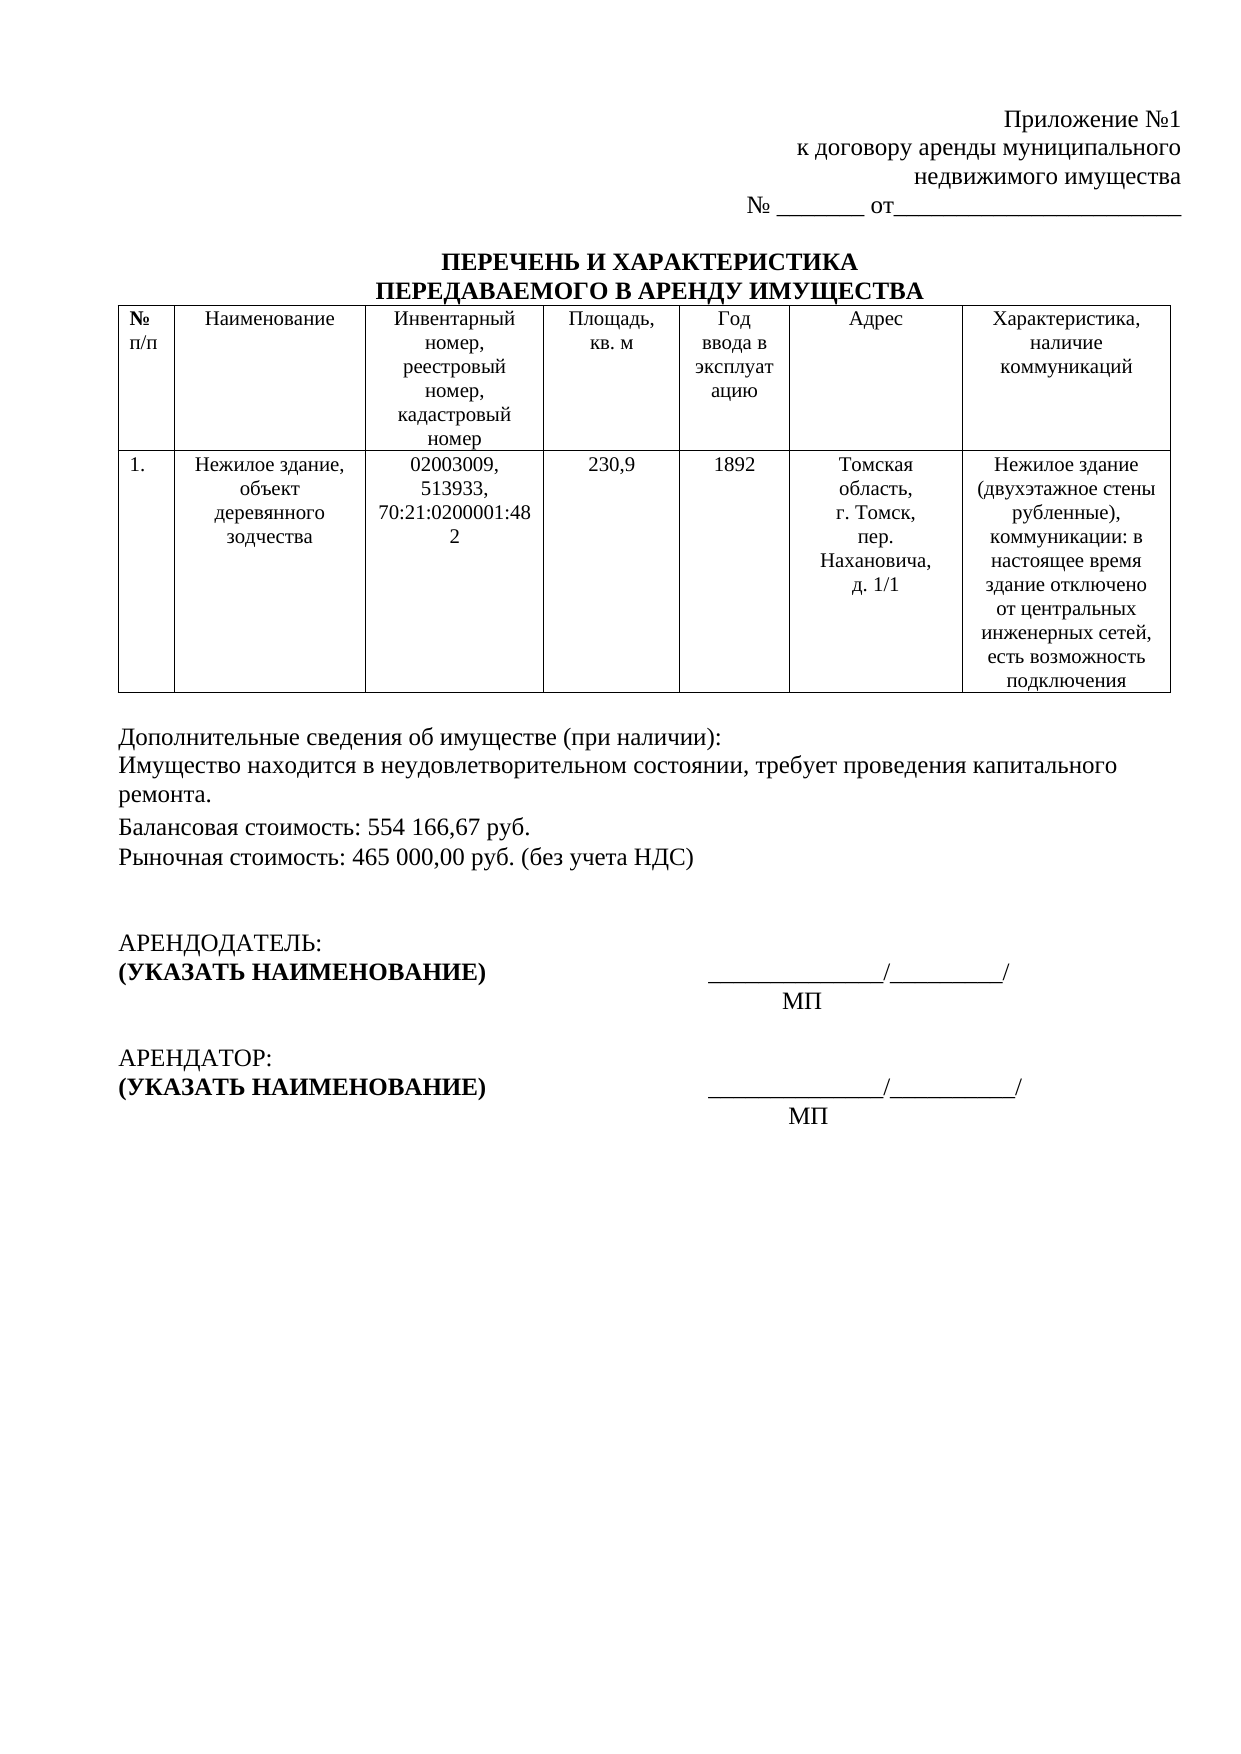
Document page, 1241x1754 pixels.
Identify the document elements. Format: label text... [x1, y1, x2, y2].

table_cell 230,9 [544, 451, 679, 692]
text ПЕРЕЧЕНЬ И ХАРАКТЕРИСТИКА [118, 247, 1181, 276]
table_cell Нежилое здание (двухэтажное стены рубленные), коммуникации: в настоящее время здание отключено от центральных инженерных сетей, есть возможность подключения [963, 451, 1170, 692]
text Рыночная стоимость: 465 000,00 руб. (без учета НДС) [118, 842, 1181, 871]
table_cell Нежилое здание, объект деревянного зодчества [175, 451, 365, 692]
table_header Характеристика, наличие коммуникаций [963, 306, 1170, 450]
text (УКАЗАТЬ НАИМЕНОВАНИЕ) ______________/_________/ [118, 957, 1181, 986]
text № _______ от_______________________ [118, 190, 1181, 219]
text Дополнительные сведения об имуществе (при наличии): [118, 722, 1181, 751]
text АРЕНДАТОР: [118, 1043, 1181, 1072]
table_header Год ввода в эксплуатацию [680, 306, 789, 450]
text (УКАЗАТЬ НАИМЕНОВАНИЕ) ______________/__________/ [118, 1072, 1181, 1101]
table_cell Томская область, г. Томск, пер. Нахановича, д. 1/1 [790, 451, 962, 692]
table_cell 1892 [680, 451, 789, 692]
text ПЕРЕДАВАЕМОГО В АРЕНДУ ИМУЩЕСТВА [118, 276, 1181, 305]
text Приложение №1 [118, 104, 1181, 132]
text АРЕНДОДАТЕЛЬ: [118, 928, 1181, 957]
text Балансовая стоимость: 554 166,67 руб. [118, 808, 1181, 842]
table_header Инвентарный номер, реестровый номер, кадастровый номер [366, 306, 543, 450]
text Имущество находится в неудовлетворительном состоянии, требует проведения капитального ремонта. [118, 751, 1181, 808]
table_header № п/п [119, 306, 174, 450]
table_cell 02003009, 513933, 70:21:0200001:482 [366, 451, 543, 692]
text к договору аренды муниципального [118, 132, 1181, 161]
table_header Площадь, кв. м [544, 306, 679, 450]
table_header Адрес [790, 306, 962, 450]
text МП [118, 986, 1181, 1015]
table_header Наименование [175, 306, 365, 450]
text недвижимого имущества [118, 161, 1181, 190]
text МП [118, 1101, 1181, 1130]
table_cell 1. [119, 451, 174, 692]
